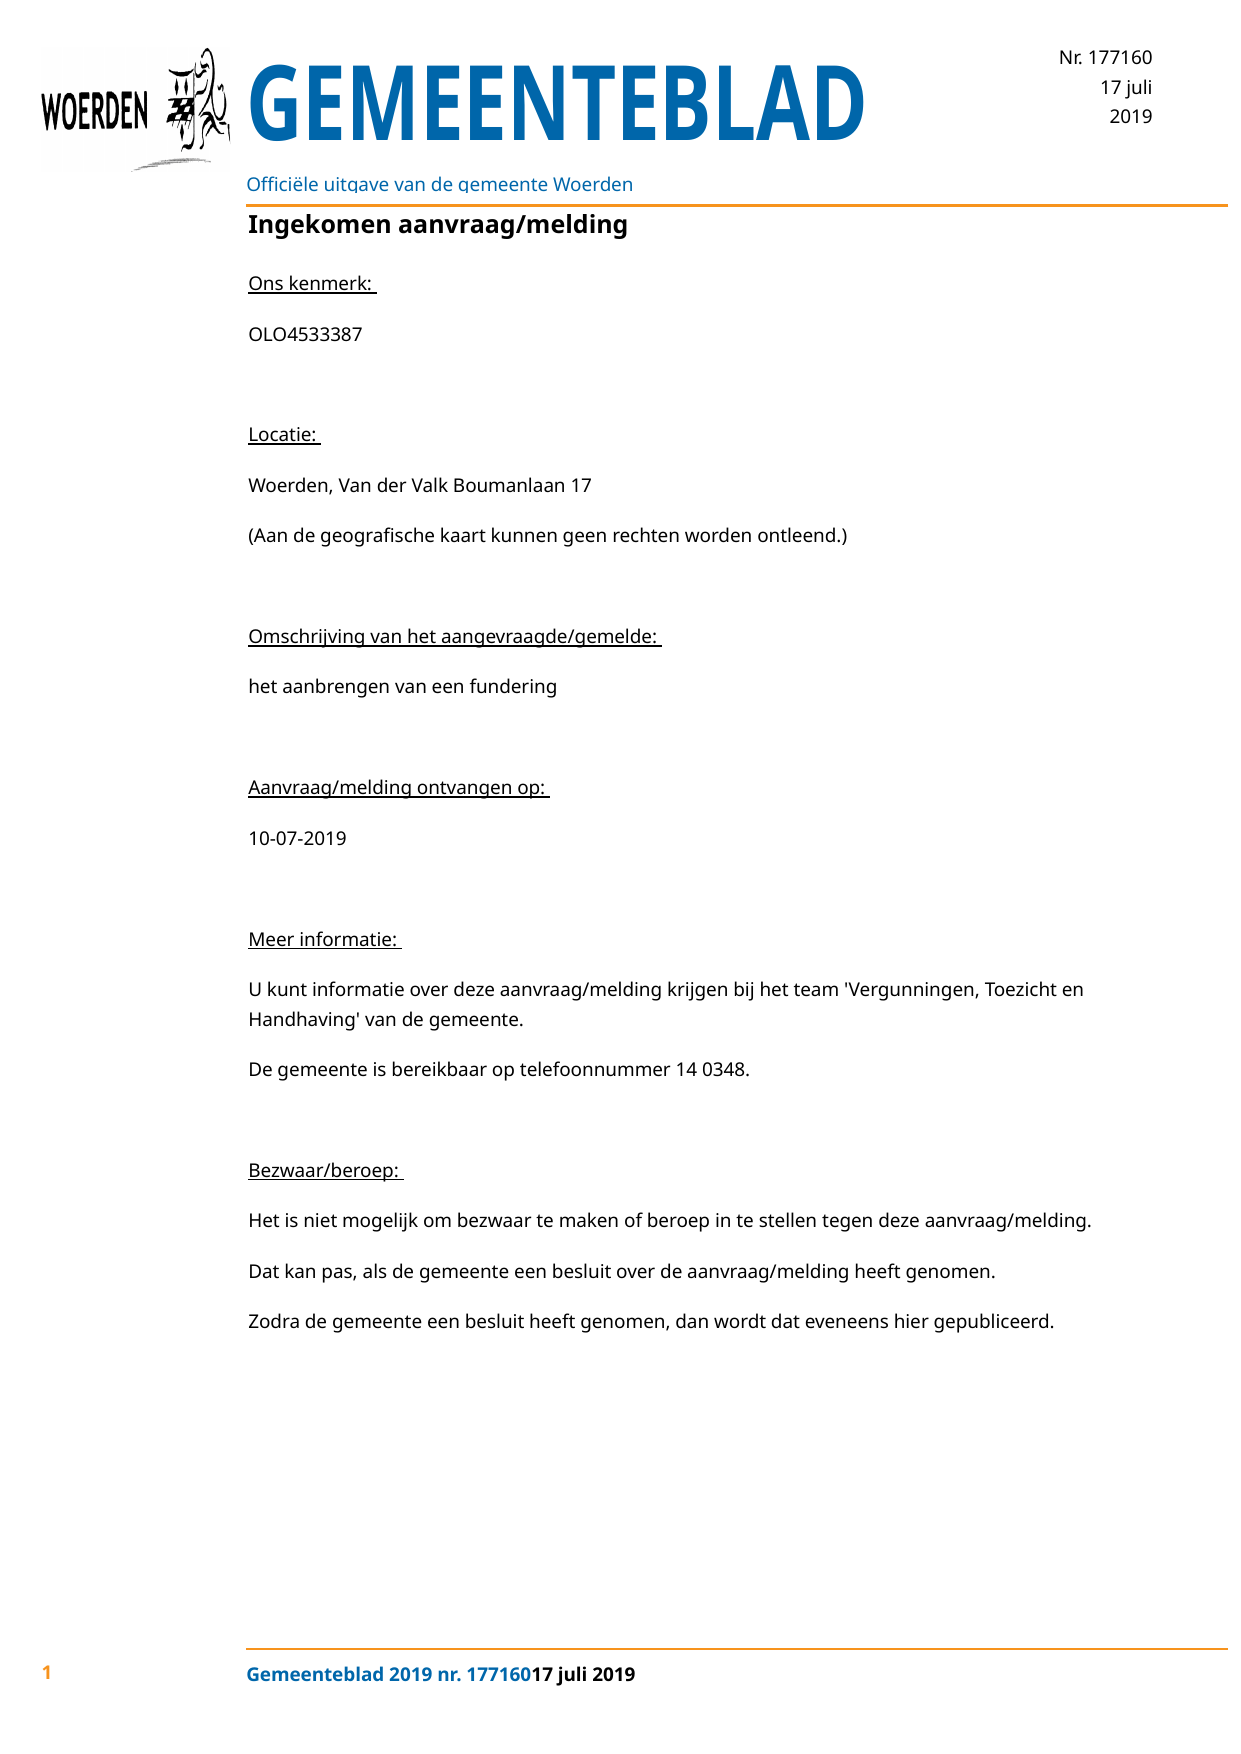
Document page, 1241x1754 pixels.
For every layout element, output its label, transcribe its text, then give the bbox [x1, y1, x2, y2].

picture [41, 47, 231, 172]
text Ons kenmerk: [248, 270, 1152, 296]
text Het is niet mogelijk om bezwaar te maken of beroep in te stellen tegen deze aanvraag/melding. [248, 1207, 1152, 1233]
text De gemeente is bereikbaar op telefoonnummer 14 0348. [248, 1056, 1152, 1082]
text Aanvraag/melding ontvangen op: [248, 774, 1152, 800]
text (Aan de geografische kaart kunnen geen rechten worden ontleend.) [248, 522, 1152, 548]
text Bezwaar/beroep: [248, 1157, 1152, 1183]
text het aanbrengen van een fundering [248, 674, 1152, 699]
text Locatie: [248, 422, 1152, 447]
text U kunt informatie over deze aanvraag/melding krijgen bij het team 'Vergunningen, Toezicht en Handhaving' van de gemeente. [248, 976, 1152, 1031]
text OLO4533387 [248, 321, 1152, 346]
text Meer informatie: [248, 926, 1152, 951]
text Zodra de gemeente een besluit heeft genomen, dan wordt dat eveneens hier gepubliceerd. [248, 1308, 1152, 1334]
text Ingekomen aanvraag/melding [248, 207, 1152, 241]
text Woerden, Van der Valk Boumanlaan 17 [248, 472, 1152, 498]
text Dat kan pas, als de gemeente een besluit over de aanvraag/melding heeft genomen. [248, 1258, 1152, 1283]
text 10-07-2019 [248, 825, 1152, 851]
text Omschrijving van het aangevraagde/gemelde: [248, 623, 1152, 649]
